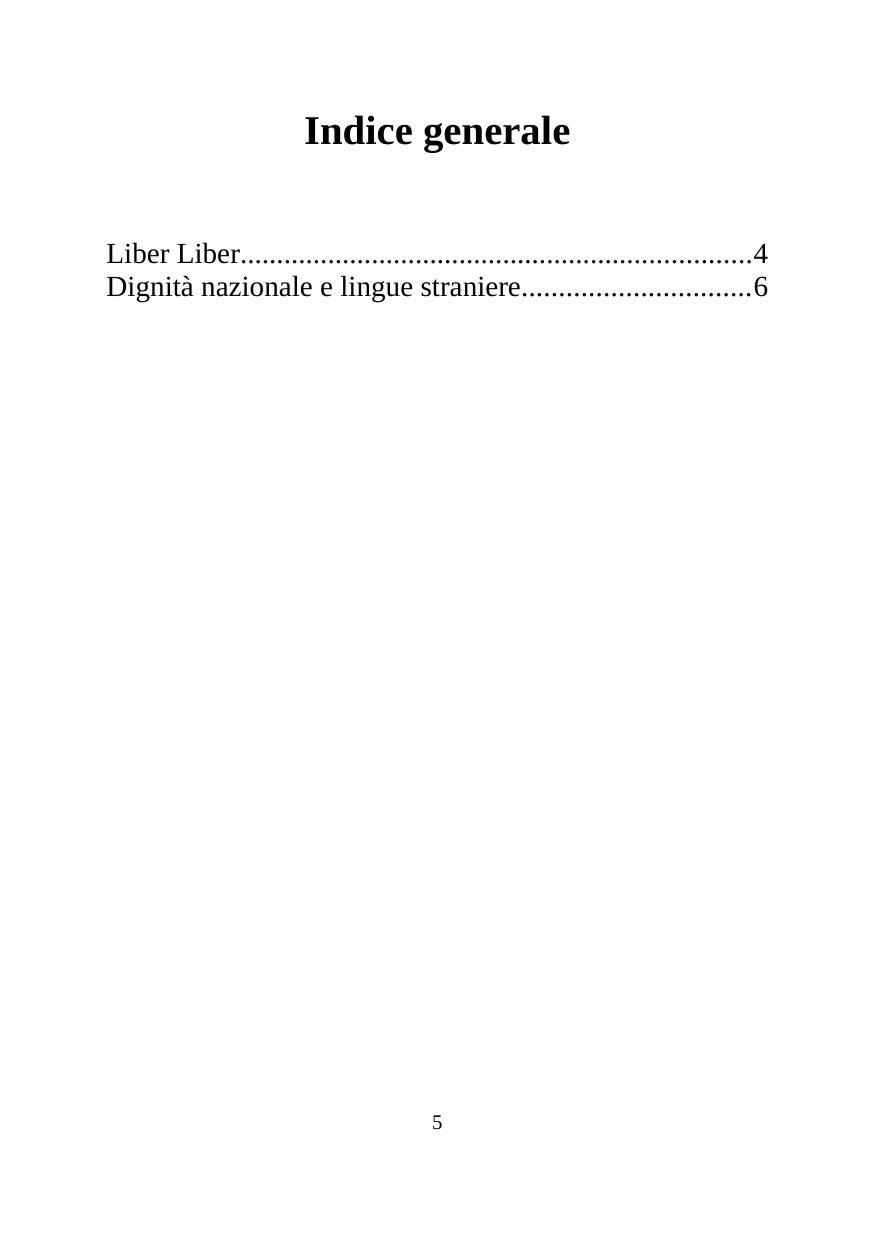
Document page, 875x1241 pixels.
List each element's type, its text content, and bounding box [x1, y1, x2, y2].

text Dignità nazionale e lingue straniere 6 [106, 269, 768, 303]
subtitle Indice generale [106, 106, 768, 153]
text Liber Liber 4 [106, 236, 768, 269]
